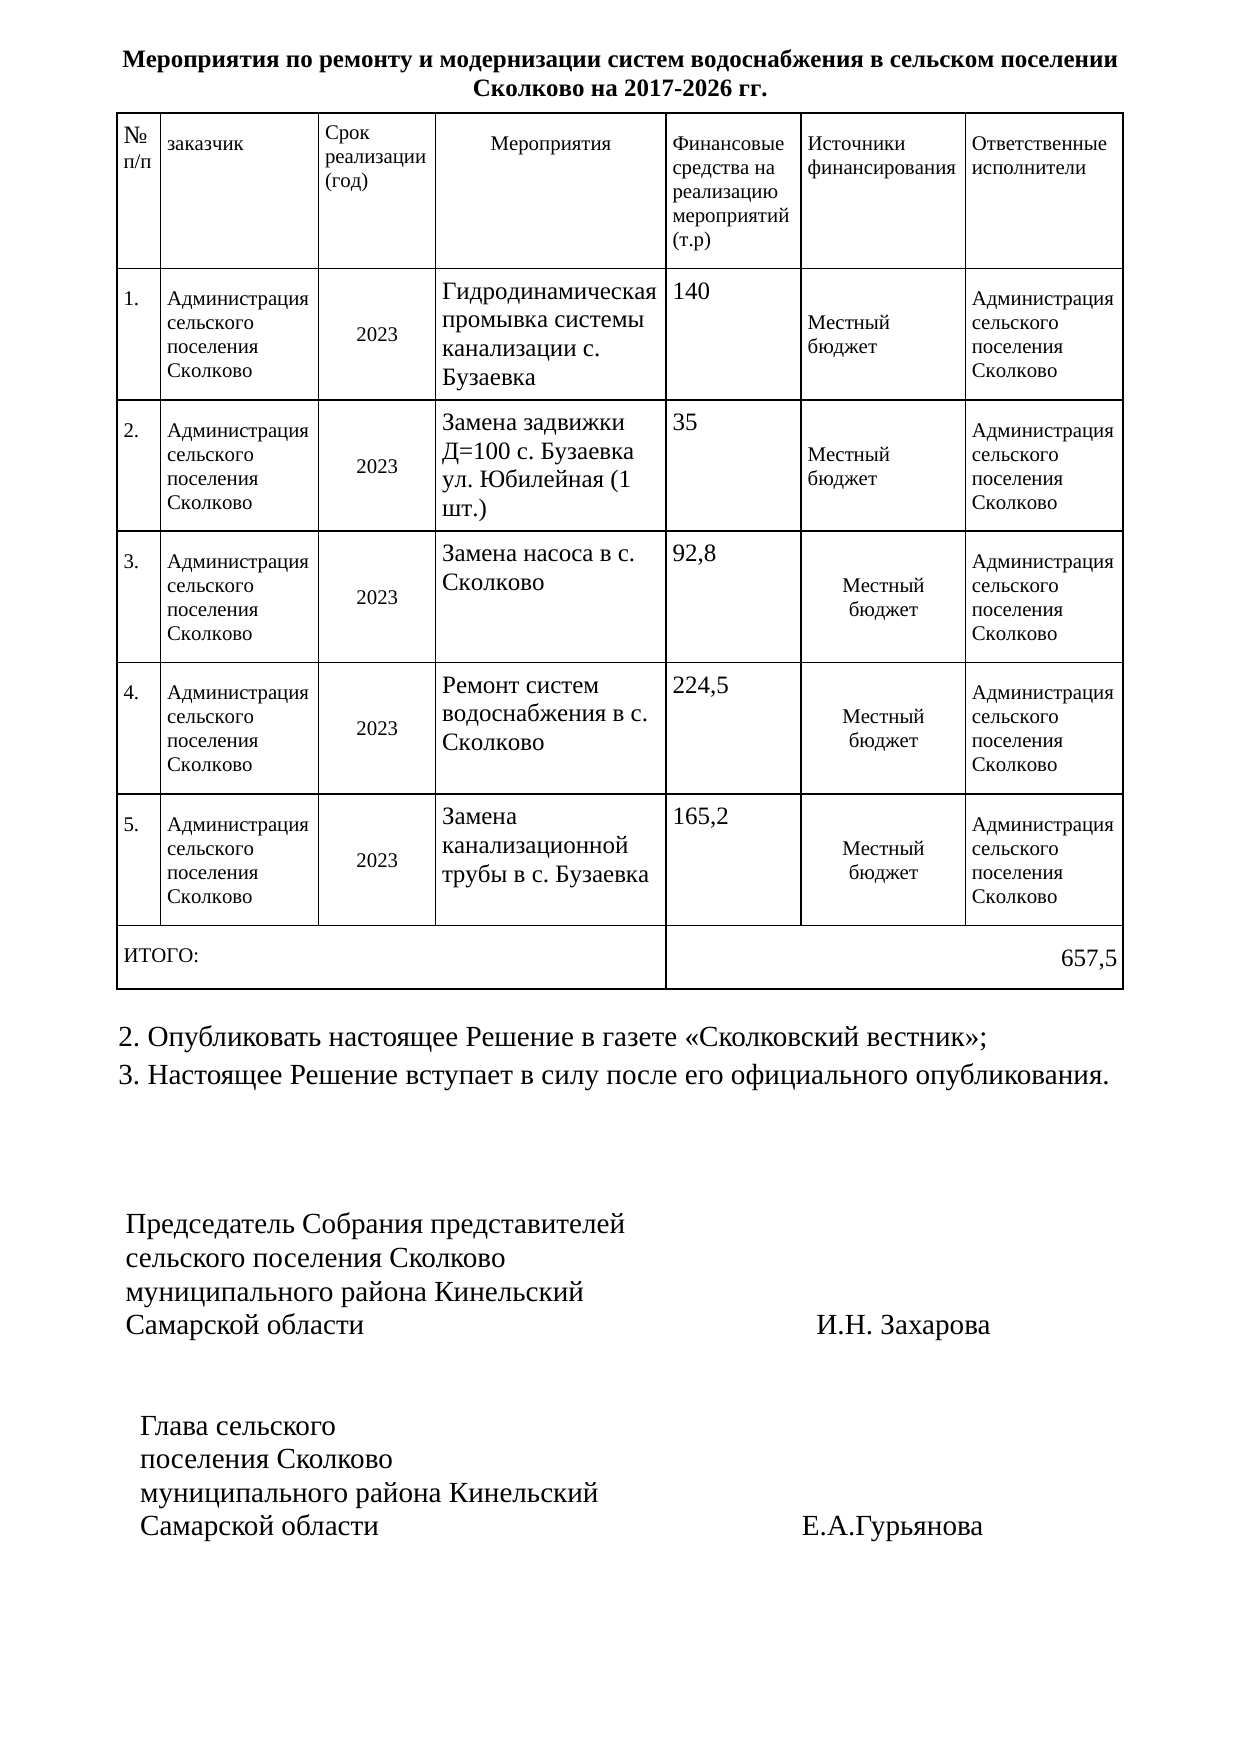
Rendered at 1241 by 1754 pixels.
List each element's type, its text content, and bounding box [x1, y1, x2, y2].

table_cell Администрация сельского поселения Сколково [161, 269, 318, 399]
table_cell 92,8 [667, 532, 800, 662]
table_header № п/п [118, 114, 160, 268]
table_cell Администрация сельского поселения Сколково [161, 401, 318, 530]
table_cell 3. [118, 532, 160, 662]
text Самарской области И.Н. Захарова [118, 1307, 1122, 1341]
table_header Ответственные исполнители [966, 114, 1122, 268]
table_header Срок реализации (год) [319, 114, 435, 268]
table_header Финансовые средства на реализацию мероприятий (т.р) [667, 114, 800, 268]
text Самарской области Е.А.Гурьянова [118, 1508, 1122, 1542]
table_cell Администрация сельского поселения Сколково [161, 663, 318, 793]
table_cell Администрация сельского поселения Сколково [966, 532, 1122, 662]
table_cell Администрация сельского поселения Сколково [161, 532, 318, 662]
table_header Источники финансирования [802, 114, 965, 268]
table_cell Администрация сельского поселения Сколково [966, 663, 1122, 793]
table_header заказчик [161, 114, 318, 268]
table_cell Замена задвижки Д=100 с. Бузаевка ул. Юбилейная (1 шт.) [436, 401, 665, 530]
table_cell Администрация сельского поселения Сколково [966, 795, 1122, 924]
table_cell 2023 [319, 532, 435, 662]
table_cell 224,5 [667, 663, 800, 793]
table_cell 2023 [319, 269, 435, 399]
table_header Мероприятия [436, 114, 665, 268]
table_cell Местный бюджет [802, 532, 965, 662]
text поселения Сколково [118, 1441, 1122, 1475]
table_cell Замена насоса в с. Сколково [436, 532, 665, 662]
table_cell 2023 [319, 663, 435, 793]
table_cell Местный бюджет [802, 795, 965, 924]
text сельского поселения Сколково [118, 1240, 1122, 1274]
table_cell Местный бюджет [802, 663, 965, 793]
text муниципального района Кинельский [118, 1475, 1122, 1508]
table_cell 5. [118, 795, 160, 924]
table_cell 140 [667, 269, 800, 399]
table_cell 2023 [319, 401, 435, 530]
table_cell 2023 [319, 795, 435, 924]
table_cell 35 [667, 401, 800, 530]
table_cell ИТОГО: [118, 926, 665, 988]
table_cell Гидродинамическая промывка системы канализации с. Бузаевка [436, 269, 665, 399]
table_cell Ремонт систем водоснабжения в с. Сколково [436, 663, 665, 793]
table_cell Замена канализационной трубы в с. Бузаевка [436, 795, 665, 924]
table_cell Администрация сельского поселения Сколково [966, 401, 1122, 530]
text Глава сельского [118, 1408, 1122, 1441]
table_cell Администрация сельского поселения Сколково [161, 795, 318, 924]
text 2. Опубликовать настоящее Решение в газете «Сколковский вестник»; [118, 1019, 1122, 1052]
text Председатель Собрания представителей [118, 1207, 1122, 1240]
table_cell 4. [118, 663, 160, 793]
text Мероприятия по ремонту и модернизации систем водоснабжения в сельском поселении Сколково на 2017-2026 гг. [118, 44, 1122, 102]
text муниципального района Кинельский [118, 1274, 1122, 1307]
table_cell Местный бюджет [802, 401, 965, 530]
table_cell Местный бюджет [802, 269, 965, 399]
table_cell 1. [118, 269, 160, 399]
table_cell 165,2 [667, 795, 800, 924]
text 3. Настоящее Решение вступает в силу после его официального опубликования. [118, 1057, 1122, 1091]
table_cell 2. [118, 401, 160, 530]
table_cell Администрация сельского поселения Сколково [966, 269, 1122, 399]
table_cell 657,5 [667, 926, 1122, 988]
